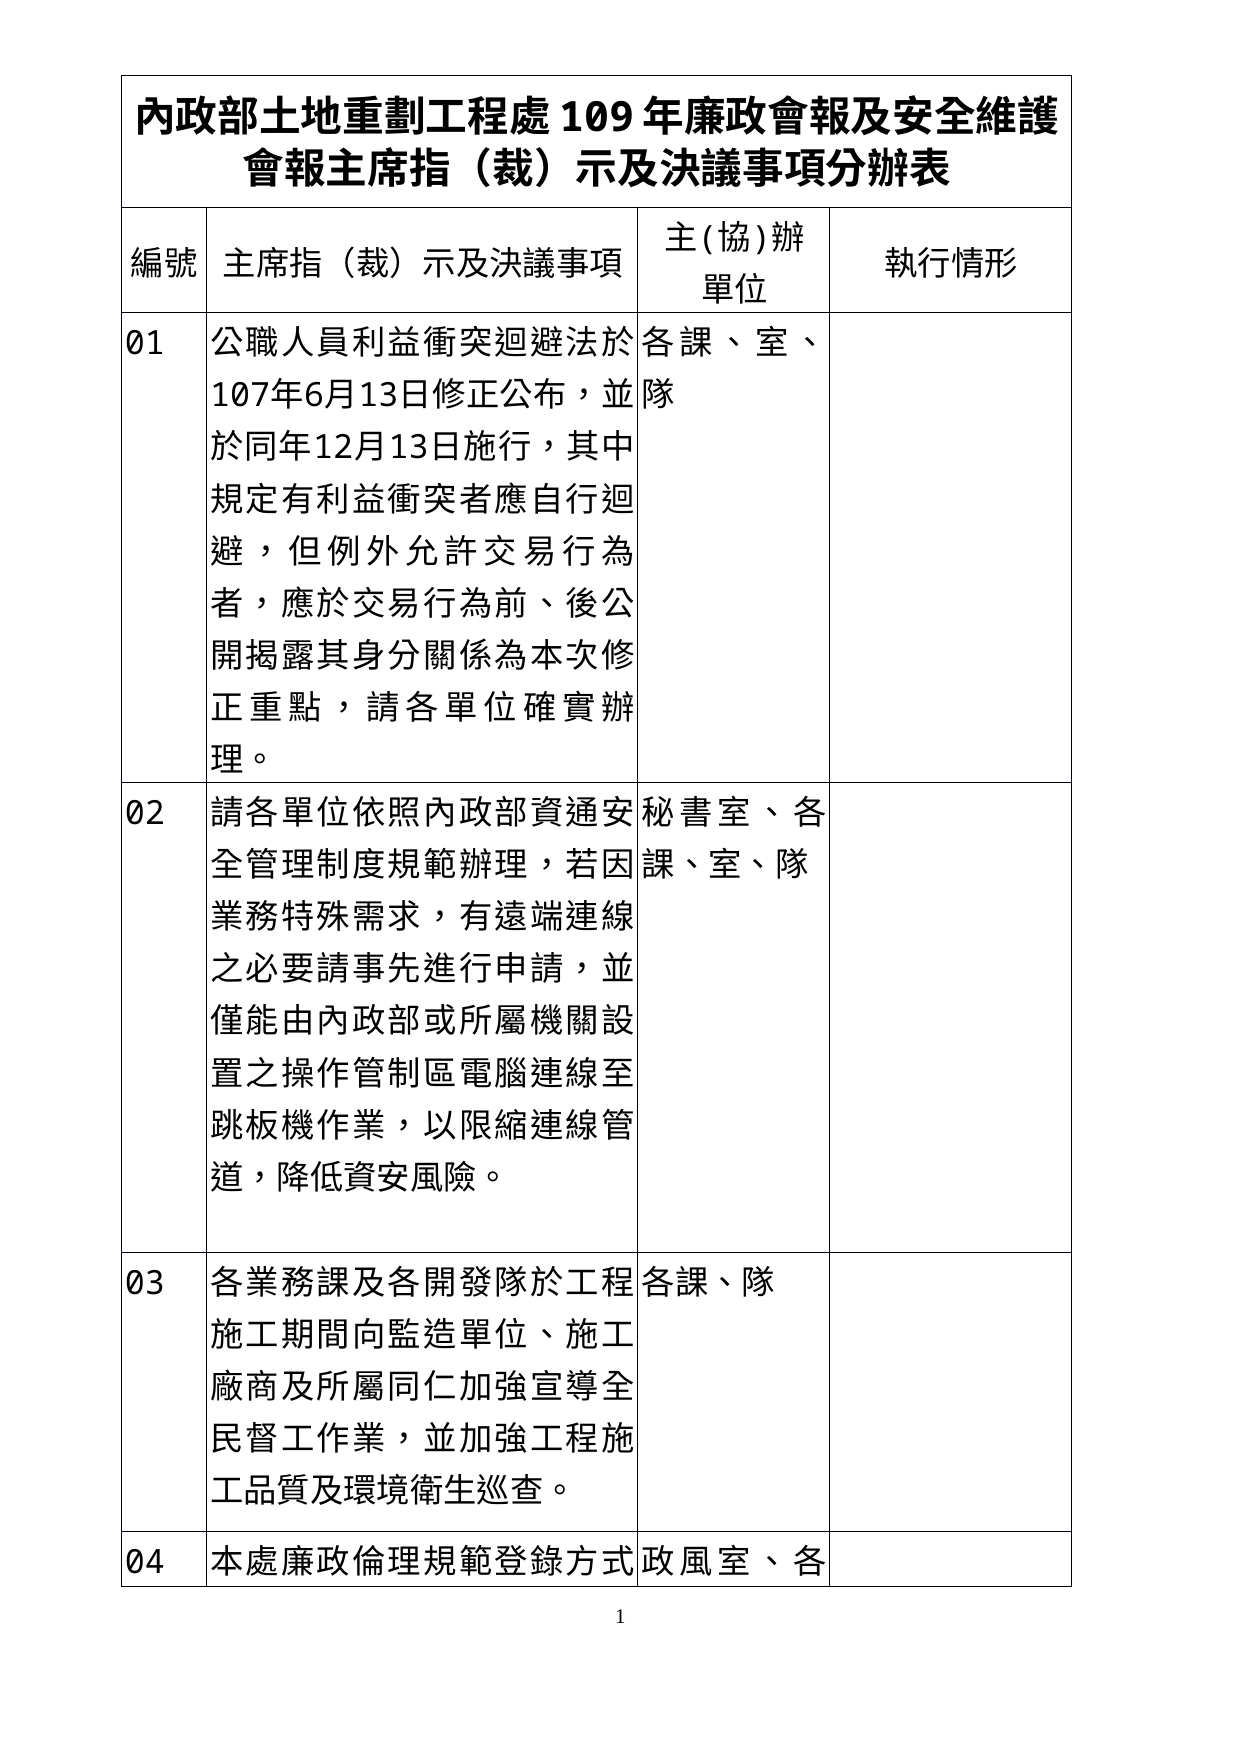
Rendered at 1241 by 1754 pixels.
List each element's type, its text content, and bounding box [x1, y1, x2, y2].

table_cell 本處廉政倫理規範登錄方式 [207, 1532, 637, 1586]
table_cell 各課、室、隊 [638, 313, 829, 782]
table_cell 04 [122, 1532, 206, 1586]
table_cell 政風室、各 [638, 1532, 829, 1586]
table_cell 01 [122, 313, 206, 782]
table_cell [830, 783, 1071, 1252]
table_cell 編號 [122, 208, 206, 312]
table_cell 03 [122, 1253, 206, 1531]
table_cell 執行情形 [830, 208, 1071, 312]
table_cell 各課、隊 [638, 1253, 829, 1531]
table_cell 02 [122, 783, 206, 1252]
table_cell 各業務課及各開發隊於工程施工期間向監造單位、施工廠商及所屬同仁加強宣導全民督工作業，並加強工程施工品質及環境衛生巡查。 [207, 1253, 637, 1531]
table_cell 請各單位依照內政部資通安全管理制度規範辦理，若因業務特殊需求，有遠端連線之必要請事先進行申請，並僅能由內政部或所屬機關設置之操作管制區電腦連線至跳板機作業，以限縮連線管道，降低資安風險。 [207, 783, 637, 1252]
table_cell [830, 1253, 1071, 1531]
table_cell [830, 313, 1071, 782]
table_cell 主(協)辦 單位 [638, 208, 829, 312]
table_header 內政部土地重劃工程處109年廉政會報及安全維護會報主席指（裁）示及決議事項分辦表 [122, 76, 1071, 207]
table_cell 公職人員利益衝突迴避法於107年6月13日修正公布，並於同年12月13日施行，其中規定有利益衝突者應自行迴避，但例外允許交易行為者，應於交易行為前、後公開揭露其身分關係為本次修正重點，請各單位確實辦理。 [207, 313, 637, 782]
table_cell 主席指（裁）示及決議事項 [207, 208, 637, 312]
table_cell [830, 1532, 1071, 1586]
table_cell 秘書室、各課、室、隊 [638, 783, 829, 1252]
